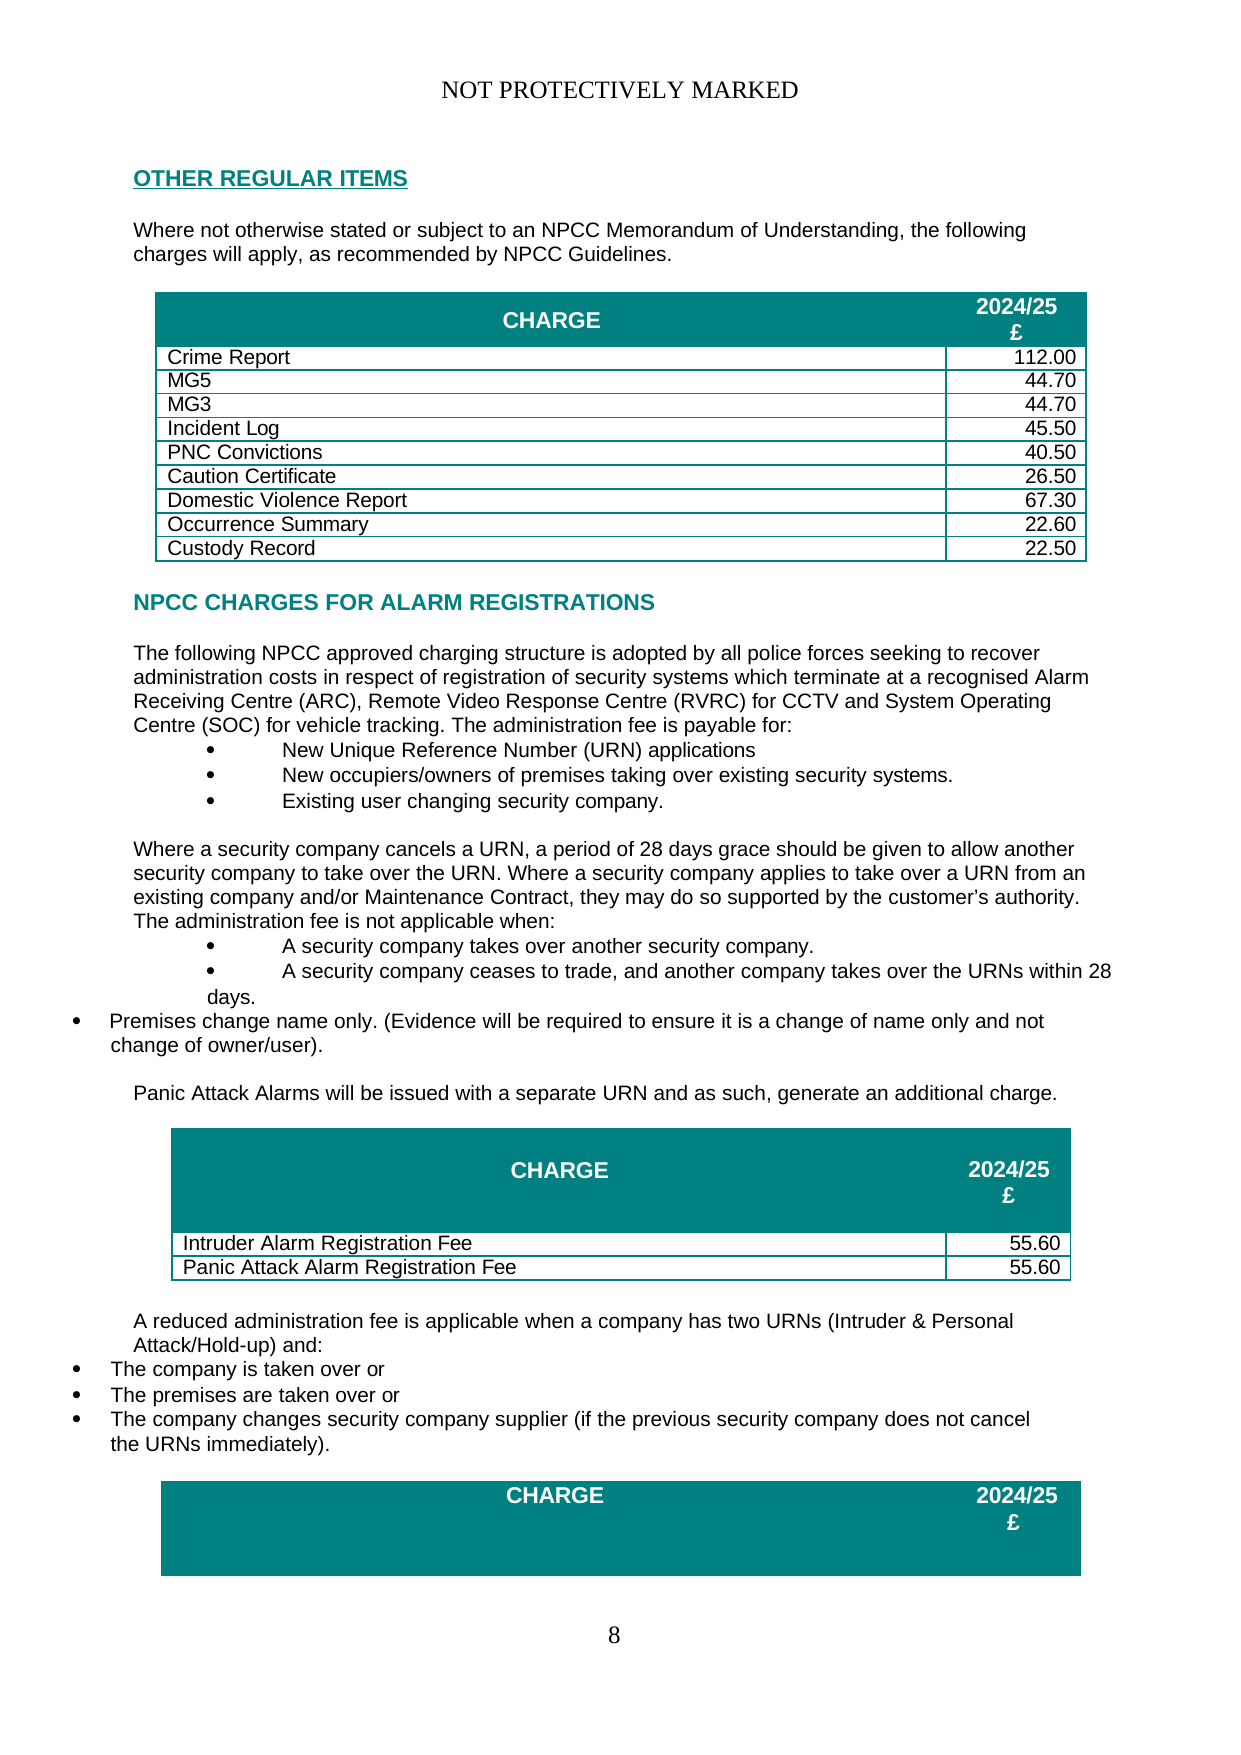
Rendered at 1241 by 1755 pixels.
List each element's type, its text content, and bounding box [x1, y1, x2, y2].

list Existing user changing security company. [207, 788, 1163, 813]
text A reduced administration fee is applicable when a company has two URNs (Intruder & Personal Attack/Hold-up) and: [133, 1308, 1014, 1356]
table_header CHARGE [163, 1481, 945, 1576]
list A security company takes over another security company. [207, 933, 1163, 958]
table_cell MG3 [157, 394, 945, 417]
table_cell 45.50 [947, 418, 1085, 440]
table_cell Occurrence Summary [157, 514, 945, 536]
table_cell 55.60 [947, 1233, 1070, 1255]
list Premises change name only. (Evidence will be required to ensure it is a change of name only and not change of owner/user). [73, 1009, 1107, 1057]
table_cell Intruder Alarm Registration Fee [173, 1233, 945, 1255]
table_cell Custody Record [157, 537, 945, 560]
text Where a security company cancels a URN, a period of 28 days grace should be given to allow another security company to take over the URN. Where a security company applies to take over a URN from an existing company and/or Maintenance Contract, they may do so supported by the customer’s authority. The administration fee is not applicable when: [133, 837, 1103, 933]
table_cell Incident Log [157, 418, 945, 440]
text The following NPCC approved charging structure is adopted by all police forces seeking to recover administration costs in respect of registration of security systems which terminate at a recognised Alarm Receiving Centre (ARC), Remote Video Response Centre (RVRC) for CCTV and System Operating Centre (SOC) for vehicle tracking. The administration fee is payable for: [133, 641, 1103, 737]
text Where not otherwise stated or subject to an NPCC Memorandum of Understanding, the following charges will apply, as recommended by NPCC Guidelines. [133, 218, 1106, 266]
table_cell Panic Attack Alarm Registration Fee [173, 1257, 945, 1279]
table_header CHARGE [157, 293, 945, 346]
list The premises are taken over or [73, 1382, 1163, 1407]
table_cell Crime Report [157, 347, 945, 369]
text OTHER REGULAR ITEMS [133, 165, 1163, 192]
list The company is taken over or [73, 1356, 1163, 1382]
table_cell 112.00 [947, 347, 1085, 369]
table_cell Caution Certificate [157, 466, 945, 488]
table_cell 40.50 [947, 442, 1085, 464]
table_cell 55.60 [947, 1257, 1070, 1279]
table_header 2024/25 £ [947, 293, 1085, 346]
table_cell 67.30 [947, 490, 1085, 512]
table_cell Domestic Violence Report [157, 490, 945, 512]
list New occupiers/owners of premises taking over existing security systems. [207, 763, 1163, 788]
subtitle NPCC CHARGES FOR ALARM REGISTRATIONS [133, 588, 1163, 615]
list The company changes security company supplier (if the previous security company does not cancel the URNs immediately). [73, 1407, 1062, 1455]
table_cell 22.60 [947, 514, 1085, 536]
table_cell 26.50 [947, 466, 1085, 488]
table_header 2024/25 £ [947, 1130, 1070, 1232]
table_header 2024/25 £ [947, 1481, 1079, 1576]
text Panic Attack Alarms will be issued with a separate URN and as such, generate an additional charge. [133, 1081, 1163, 1105]
table_header CHARGE [173, 1130, 945, 1232]
table_cell 44.70 [947, 371, 1085, 393]
table_cell PNC Convictions [157, 442, 945, 464]
list A security company ceases to trade, and another company takes over the URNs within 28 days. [207, 958, 1163, 1009]
table_cell 44.70 [947, 394, 1085, 417]
list New Unique Reference Number (URN) applications [207, 737, 1163, 763]
table_cell MG5 [157, 371, 945, 393]
table_cell 22.50 [947, 537, 1085, 560]
